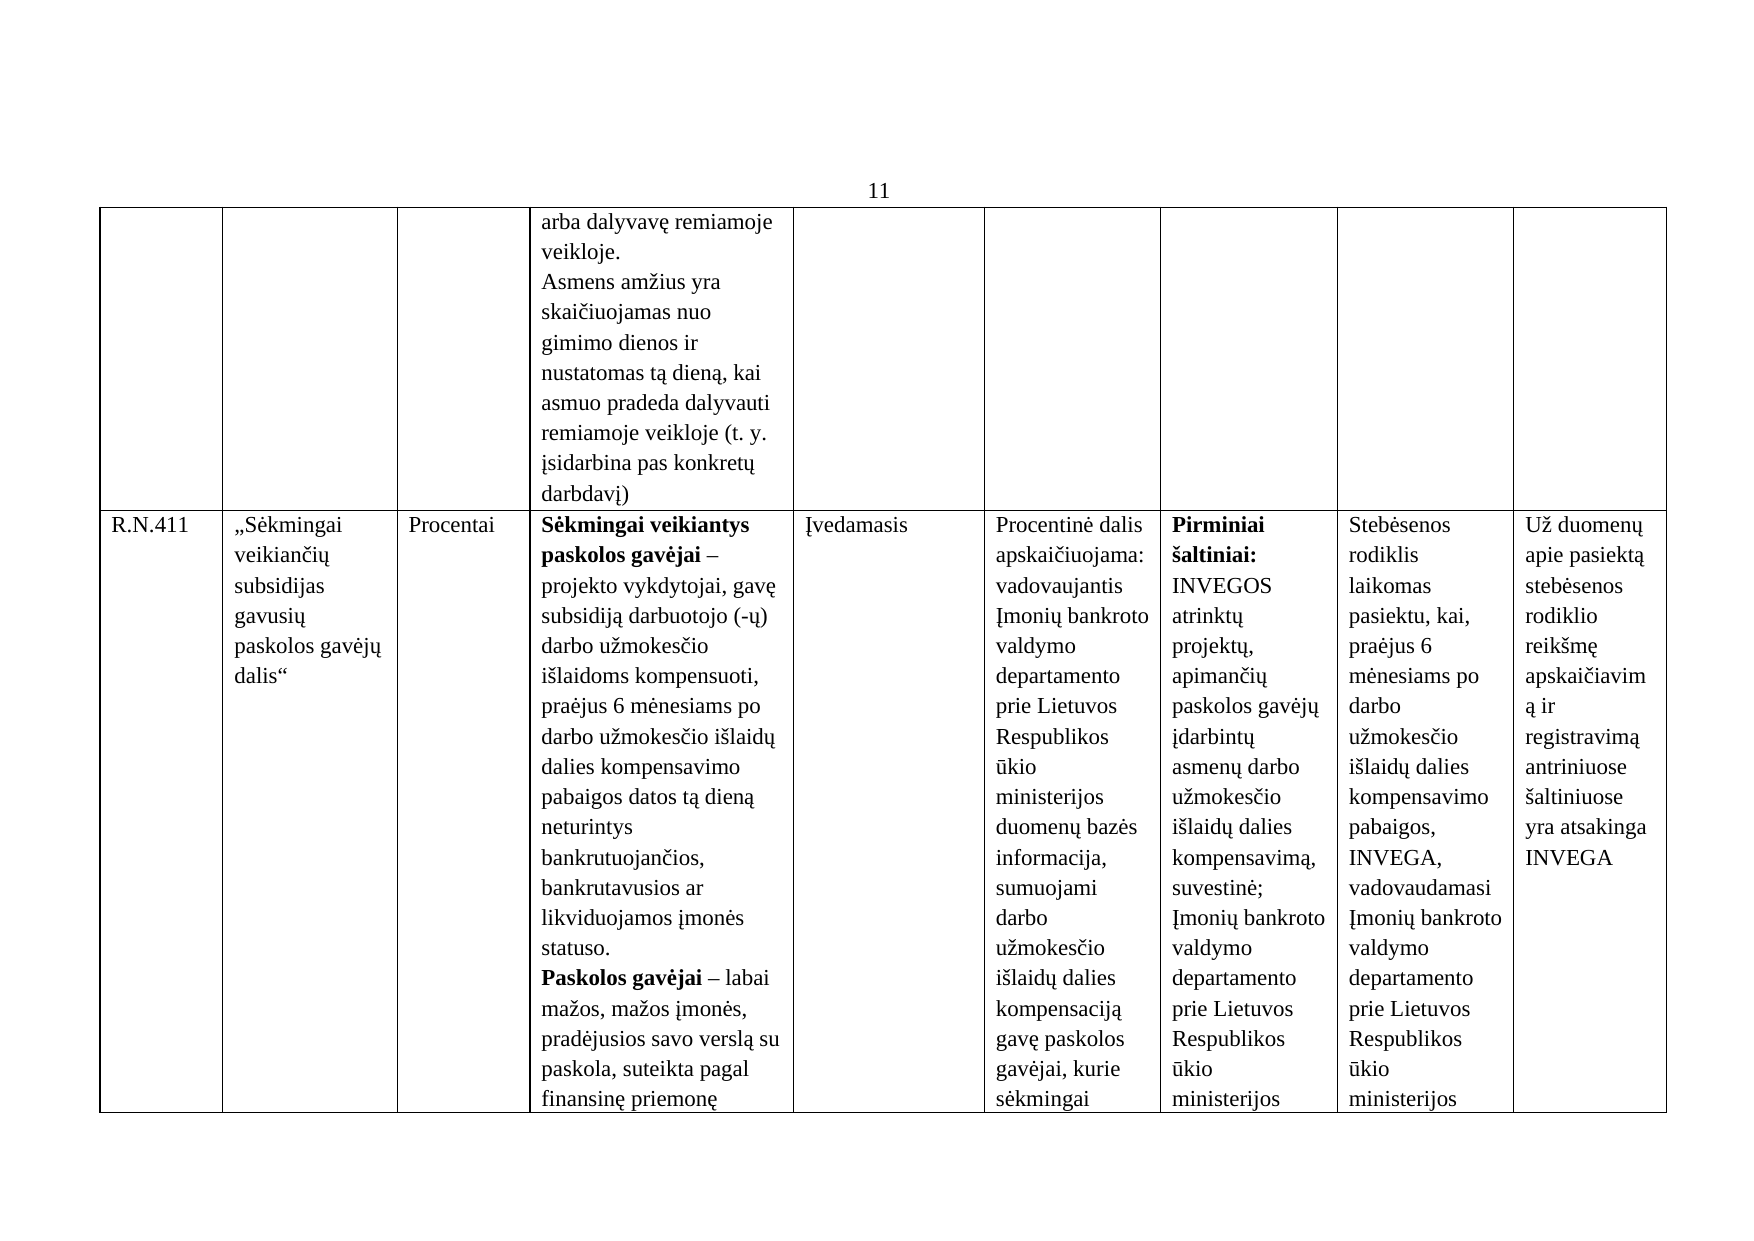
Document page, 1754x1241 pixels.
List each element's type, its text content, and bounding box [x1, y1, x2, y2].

table_cell arba dalyvavę remiamoje veikloje. Asmens amžius yra skaičiuojamas nuo gimimo dienos ir nustatomas tą dieną, kai asmuo pradeda dalyvauti remiamoje veikloje (t. y. įsidarbina pas konkretų darbdavį) [531, 208, 793, 510]
table_cell Pirminiai šaltiniai: INVEGOS atrinktų projektų, apimančių paskolos gavėjų įdarbintų asmenų darbo užmokesčio išlaidų dalies kompensavimą, suvestinė; Įmonių bankroto valdymo departamento prie Lietuvos Respublikos ūkio ministerijos [1161, 511, 1337, 1112]
table_cell Procentinė dalis apskaičiuojama: vadovaujantis Įmonių bankroto valdymo departamento prie Lietuvos Respublikos ūkio ministerijos duomenų bazės informacija, sumuojami darbo užmokesčio išlaidų dalies kompensaciją gavę paskolos gavėjai, kurie sėkmingai [985, 511, 1160, 1112]
table_cell Procentai [398, 511, 529, 1112]
table_cell Stebėsenos rodiklis laikomas pasiektu, kai, praėjus 6 mėnesiams po darbo užmokesčio išlaidų dalies kompensavimo pabaigos, INVEGA, vadovaudamasi Įmonių bankroto valdymo departamento prie Lietuvos Respublikos ūkio ministerijos [1338, 511, 1513, 1112]
table_cell R.N.411 [101, 511, 222, 1112]
table_cell [985, 208, 1160, 510]
table_cell [398, 208, 529, 510]
table_cell Įvedamasis [794, 511, 984, 1112]
table_cell [1338, 208, 1513, 510]
table_cell „Sėkmingai veikiančių subsidijas gavusių paskolos gavėjų dalis“ [223, 511, 397, 1112]
table_cell [1161, 208, 1337, 510]
table_cell Už duomenų apie pasiektą stebėsenos rodiklio reikšmę apskaičiavimą ir registravimą antriniuose šaltiniuose yra atsakinga INVEGA [1514, 511, 1666, 1112]
table_cell [1514, 208, 1666, 510]
table_cell [223, 208, 397, 510]
table_cell Sėkmingai veikiantys paskolos gavėjai – projekto vykdytojai, gavę subsidiją darbuotojo (-ų) darbo užmokesčio išlaidoms kompensuoti, praėjus 6 mėnesiams po darbo užmokesčio išlaidų dalies kompensavimo pabaigos datos tą dieną neturintys bankrutuojančios, bankrutavusios ar likviduojamos įmonės statuso. Paskolos gavėjai – labai mažos, mažos įmonės, pradėjusios savo verslą su paskola, suteikta pagal finansinę priemonę [531, 511, 793, 1112]
table_cell [794, 208, 984, 510]
table_cell [101, 208, 222, 510]
